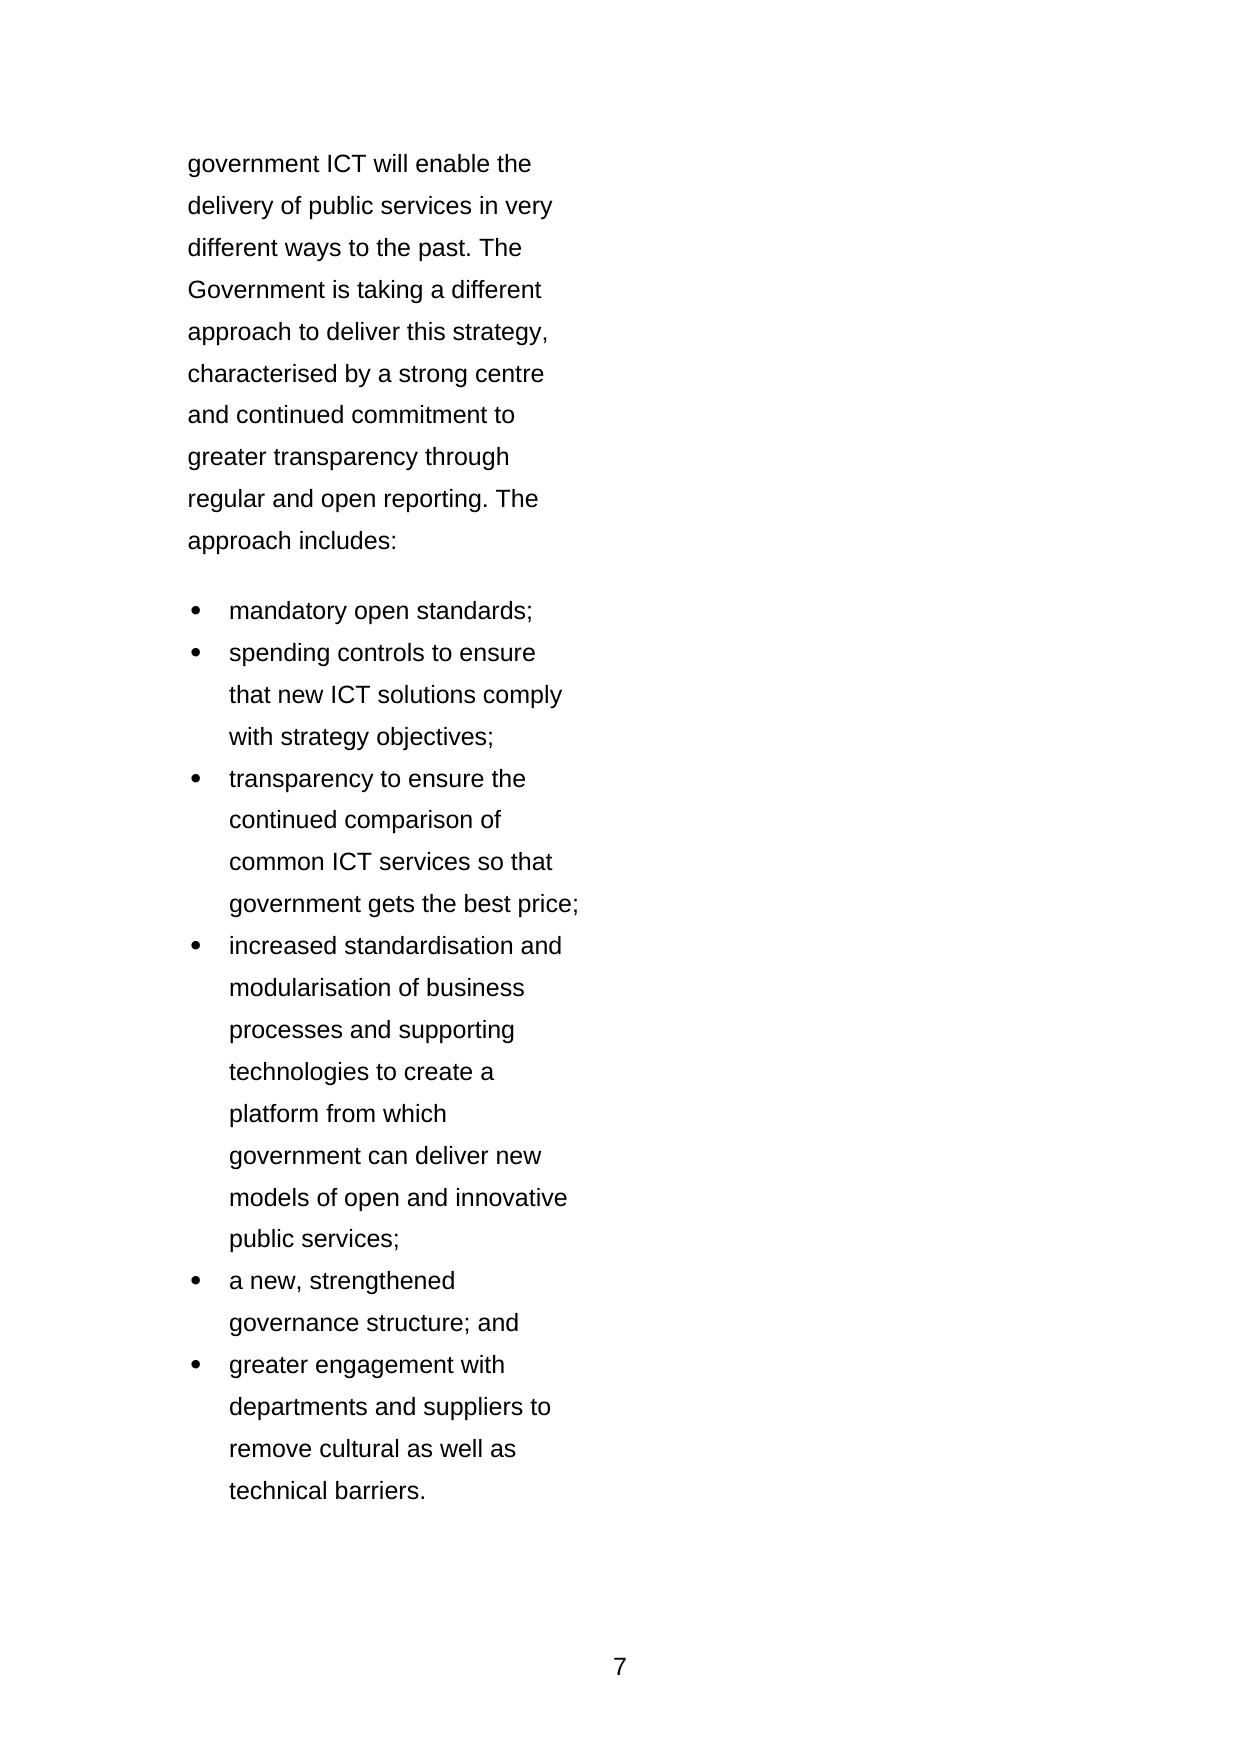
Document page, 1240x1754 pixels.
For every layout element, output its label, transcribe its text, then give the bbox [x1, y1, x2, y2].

list a new, strengthened governance structure; and [191, 1267, 582, 1337]
list increased standardisation and modularisation of business processes and supporting technologies to create a platform from which government can deliver new models of open and innovative public services; [191, 932, 582, 1253]
list mandatory open standards; [191, 597, 582, 625]
list greater engagement with departments and suppliers to remove cultural as well as technical barriers. [191, 1351, 582, 1504]
list government ICT will enable the delivery of public services in very different ways to the past. The Government is taking a different approach to deliver this strategy, characterised by a strong centre and continued commitment to greater transparency through regular and open reporting. The approach includes: [150, 150, 582, 555]
list transparency to ensure the continued comparison of common ICT services so that government gets the best price; [191, 764, 582, 918]
list spending controls to ensure that new ICT solutions comply with strategy objectives; [191, 639, 582, 750]
